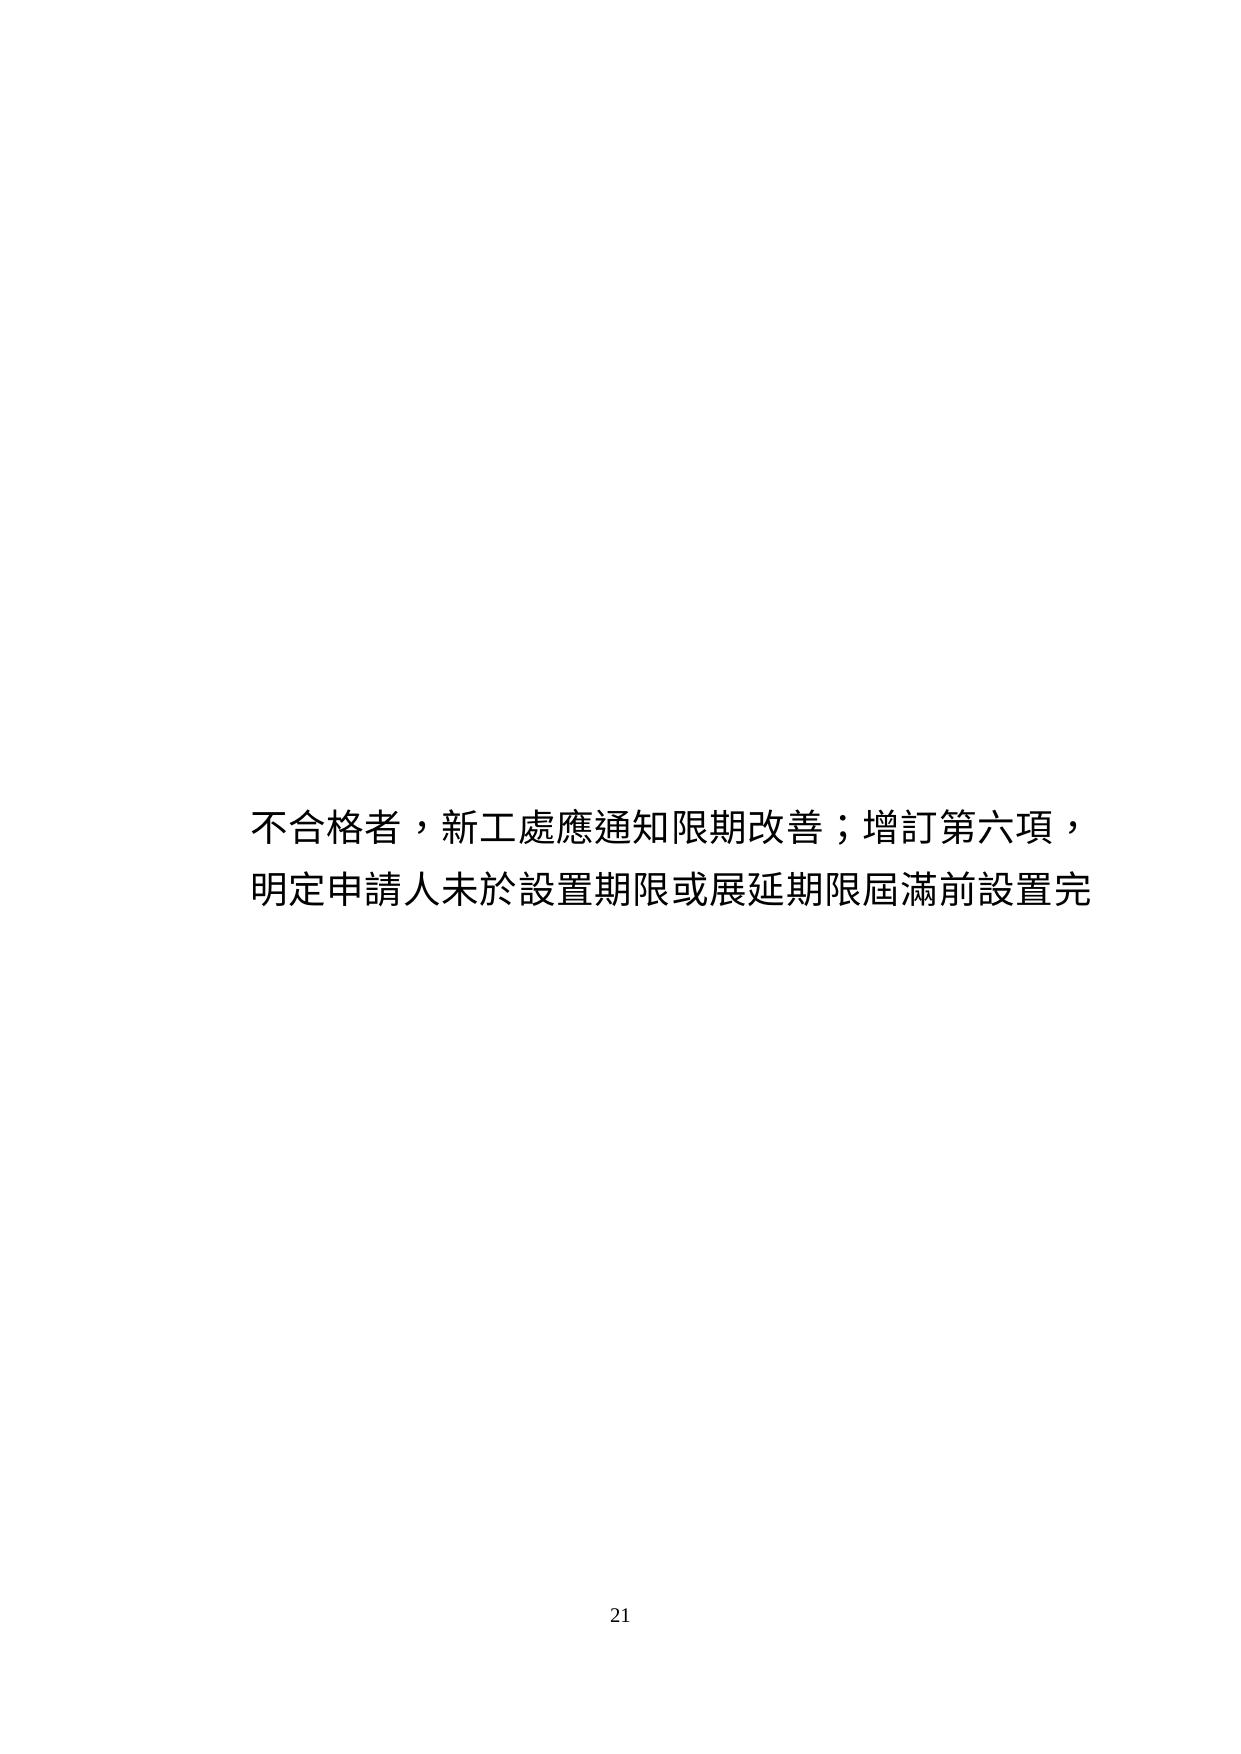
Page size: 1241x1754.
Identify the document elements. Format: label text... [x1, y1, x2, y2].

text 不合格者，新工處應通知限期改善；增訂第六項，明定申請人未於設置期限或展延期限屆滿前設置完 [176, 783, 1092, 908]
